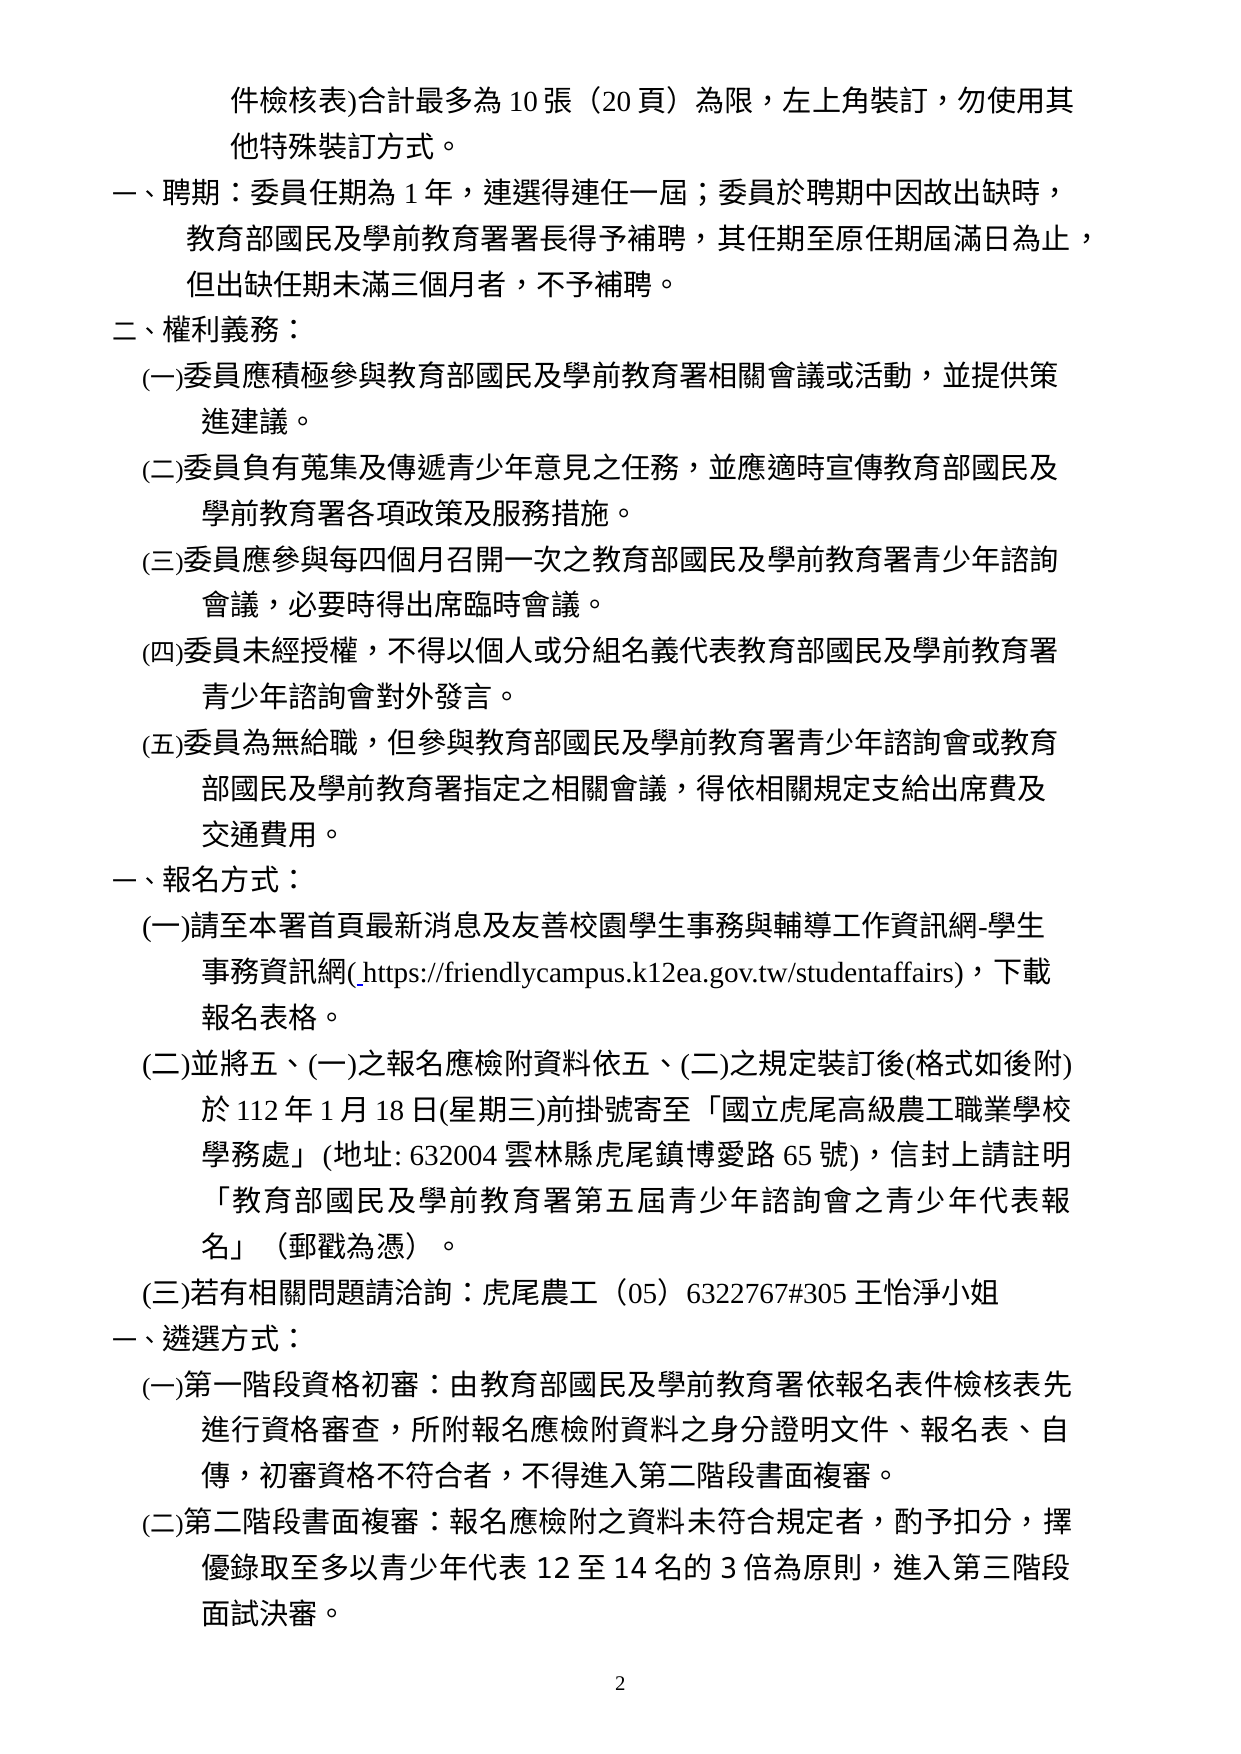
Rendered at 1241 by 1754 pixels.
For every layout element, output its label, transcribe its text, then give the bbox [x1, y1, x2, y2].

list 遴選方式： [112, 1312, 1072, 1358]
list 請至本署首頁最新消息及友善校園學生事務與輔導工作資訊網-學生事務資訊網( https://friendlycampus.k12ea.gov.tw/studentaffairs)，下載報名表格。 [142, 900, 1072, 1037]
list 委員為無給職，但參與教育部國民及學前教育署青少年諮詢會或教育部國民及學前教育署指定之相關會議，得依相關規定支給出席費及交通費用。 [142, 717, 1072, 854]
list 聘期：委員任期為1年，連選得連任一屆；委員於聘期中因故出缺時，教育部國民及學前教育署署長得予補聘，其任期至原任期屆滿日為止，但出缺任期未滿三個月者，不予補聘。 [112, 167, 1072, 304]
list 若有相關問題請洽詢：虎尾農工（05）6322767#305 王怡淨小姐 [142, 1267, 1072, 1312]
list 第一階段資格初審：由教育部國民及學前教育署依報名表件檢核表先進行資格審查，所附報名應檢附資料之身分證明文件、報名表、自傳，初審資格不符合者，不得進入第二階段書面複審。 [142, 1358, 1072, 1496]
list 委員應積極參與教育部國民及學前教育署相關會議或活動，並提供策進建議。 [142, 350, 1072, 442]
list 委員未經授權，不得以個人或分組名義代表教育部國民及學前教育署青少年諮詢會對外發言。 [142, 625, 1072, 717]
list 委員負有蒐集及傳遞青少年意見之任務，並應適時宣傳教育部國民及學前教育署各項政策及服務措施。 [142, 442, 1072, 533]
list 第二階段書面複審：報名應檢附之資料未符合規定者，酌予扣分，擇優錄取至多以青少年代表12至14名的3倍為原則，進入第三階段面試決審。 [142, 1496, 1072, 1633]
list 委員應參與每四個月召開一次之教育部國民及學前教育署青少年諮詢會議，必要時得出席臨時會議。 [142, 533, 1072, 625]
list 權利義務： [112, 304, 1072, 350]
list 件檢核表)合計最多為10張（20頁）為限，左上角裝訂，勿使用其他特殊裝訂方式。 [186, 75, 1075, 167]
list 並將五、(一)之報名應檢附資料依五、(二)之規定裝訂後(格式如後附)於112年1月18日(星期三)前掛號寄至「國立虎尾高級農工職業學校學務處」(地址: 632004雲林縣虎尾鎮博愛路65號)，信封上請註明「教育部國民及學前教育署第五屆青少年諮詢會之青少年代表報名」（郵戳為憑）。 [142, 1037, 1072, 1267]
list 報名方式： [112, 854, 1072, 900]
